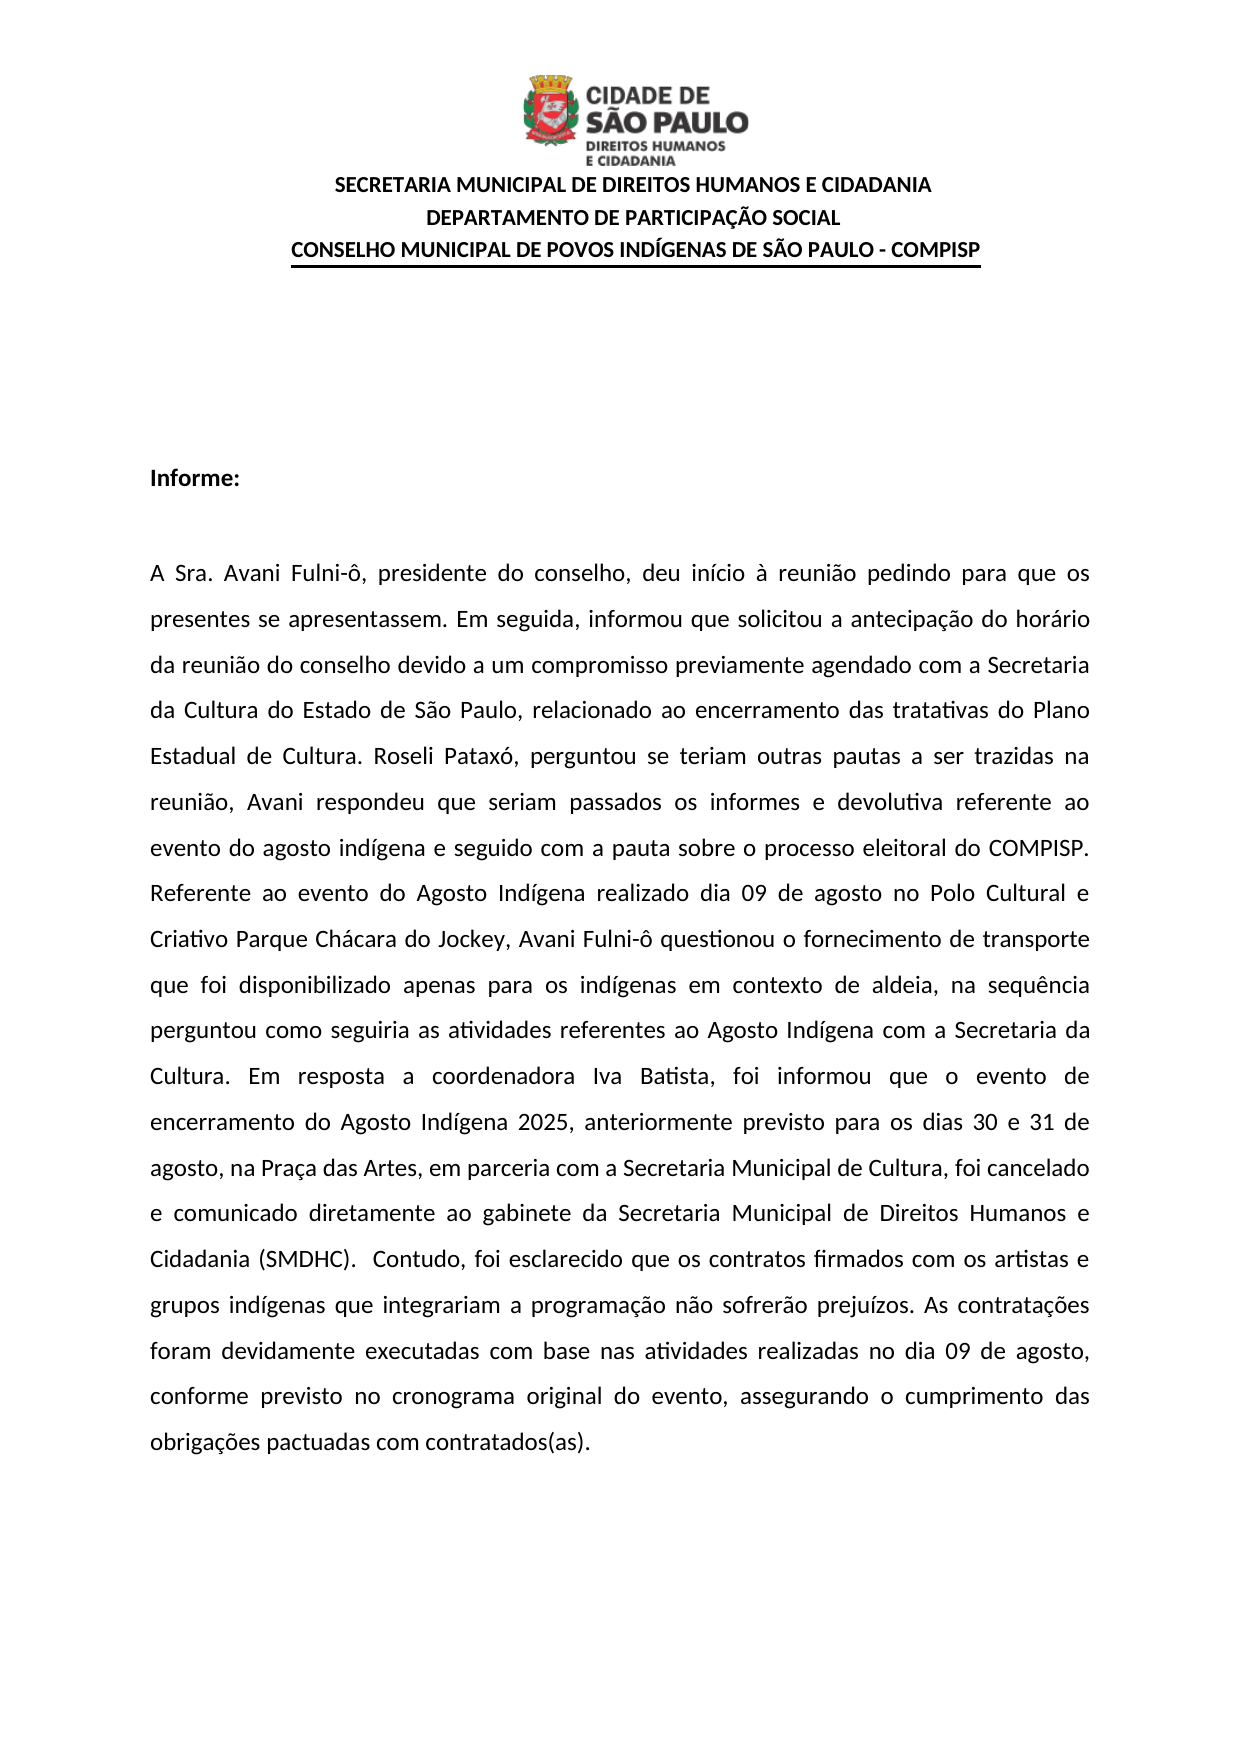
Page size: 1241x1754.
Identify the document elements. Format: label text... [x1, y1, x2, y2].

text Informe: [150, 462, 1090, 492]
text A Sra. Avani Fulni-ô, presidente do conselho, deu início à reunião pedindo para que os presentes se apresentassem. Em seguida, informou que solicitou a antecipação do horário da reunião do conselho devido a um compromisso previamente agendado com a Secretaria da Cultura do Estado de São Paulo, relacionado ao encerramento das tratativas do Plano Estadual de Cultura. Roseli Pataxó, perguntou se teriam outras pautas a ser trazidas na reunião, Avani respondeu que seriam passados os informes e devolutiva referente ao evento do agosto indígena e seguido com a pauta sobre o processo eleitoral do COMPISP. Referente ao evento do Agosto Indígena realizado dia 09 de agosto no Polo Cultural e Criativo Parque Chácara do Jockey, Avani Fulni-ô questionou o fornecimento de transporte que foi disponibilizado apenas para os indígenas em contexto de aldeia, na sequência perguntou como seguiria as atividades referentes ao Agosto Indígena com a Secretaria da Cultura. Em resposta a coordenadora Iva Batista, foi informou que o evento de encerramento do Agosto Indígena 2025, anteriormente previsto para os dias 30 e 31 de agosto, na Praça das Artes, em parceria com a Secretaria Municipal de Cultura, foi cancelado e comunicado diretamente ao gabinete da Secretaria Municipal de Direitos Humanos e Cidadania (SMDHC). Contudo, foi esclarecido que os contratos firmados com os artistas e grupos indígenas que integrariam a programação não sofrerão prejuízos. As contratações foram devidamente executadas com base nas atividades realizadas no dia 09 de agosto, conforme previsto no cronograma original do evento, assegurando o cumprimento das obrigações pactuadas com contratados(as). [150, 557, 1090, 1457]
